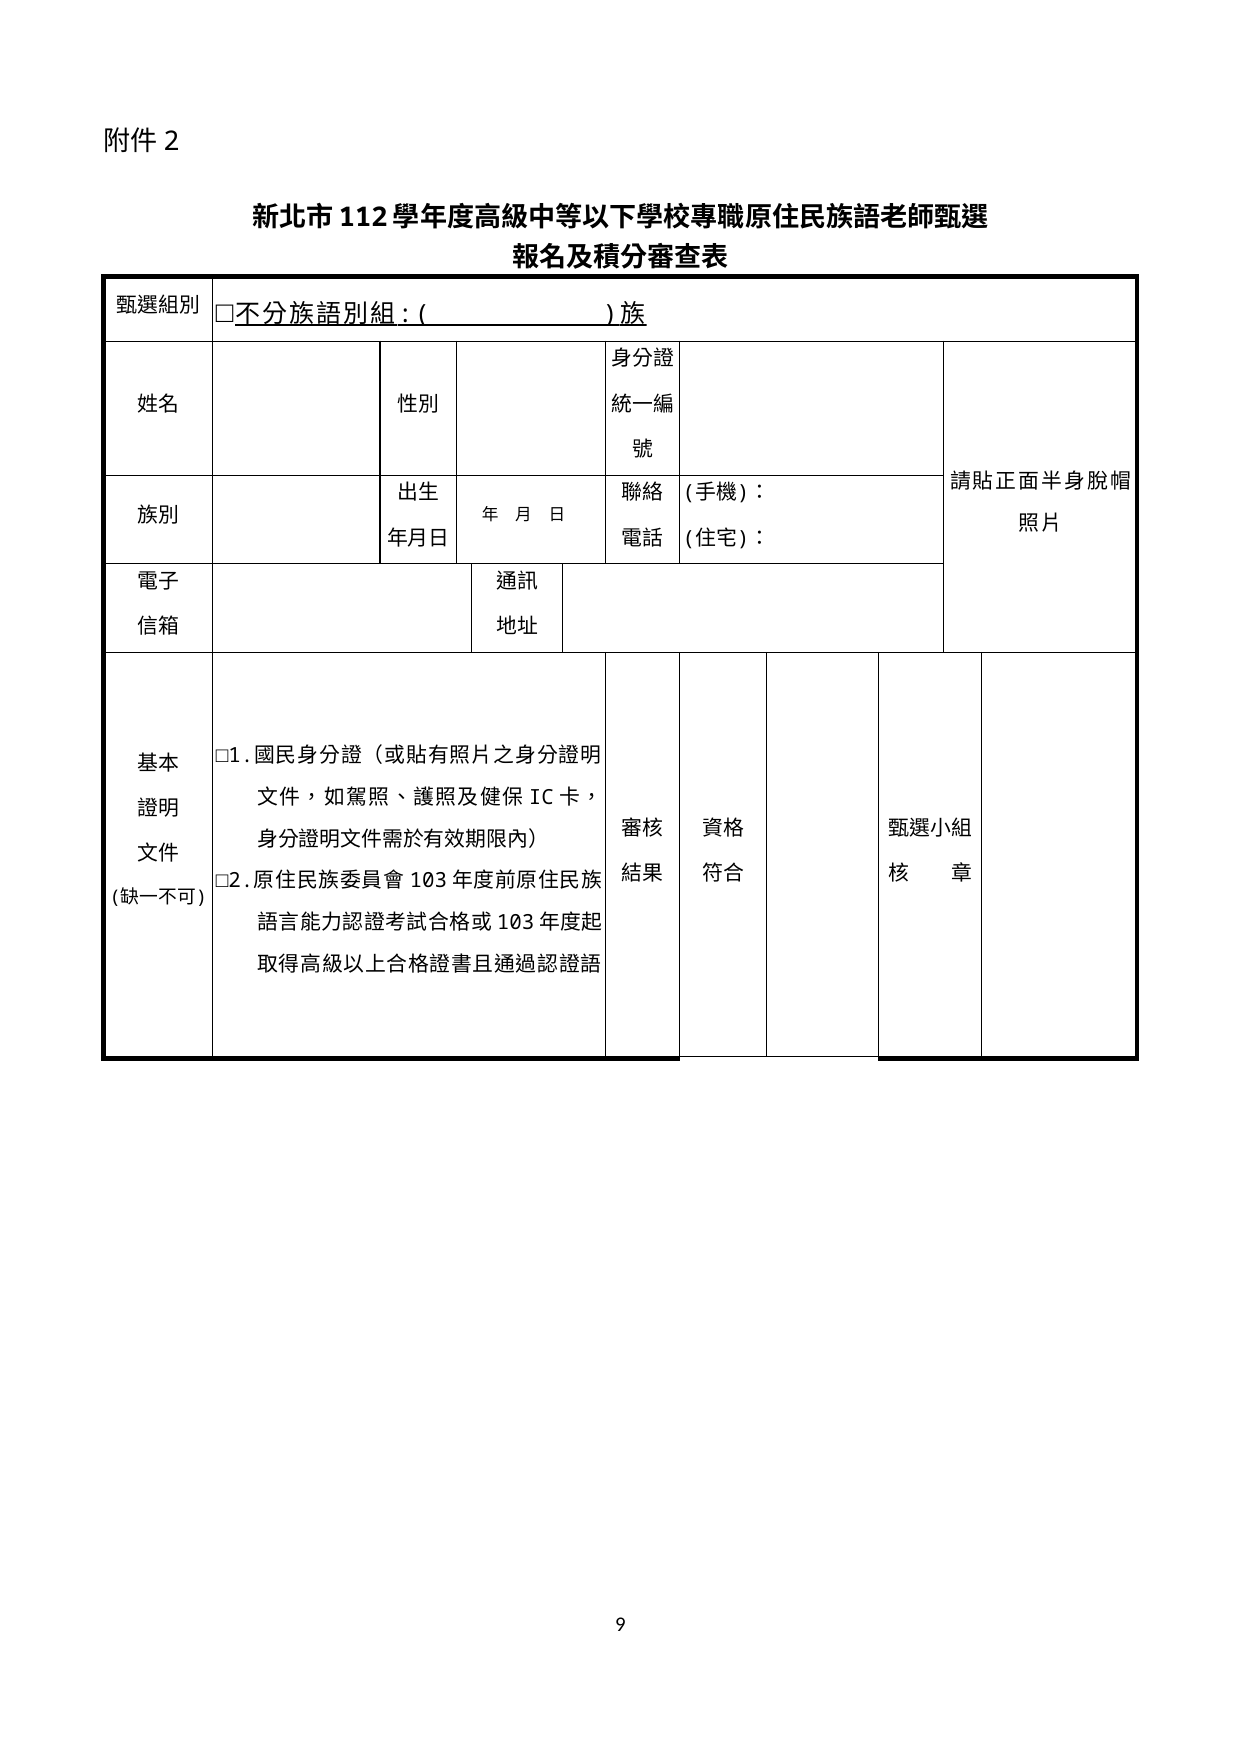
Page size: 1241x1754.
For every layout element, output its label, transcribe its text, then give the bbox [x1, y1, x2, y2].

table_cell 通訊 地址 [472, 564, 562, 652]
table_cell 基本 證明 文件 (缺一不可) [106, 653, 212, 1056]
table_cell [982, 653, 1135, 1056]
table_header □不分族語別組:( )族 [213, 279, 1135, 341]
table_cell 族別 [106, 476, 212, 563]
table_cell 姓名 [106, 342, 212, 474]
table_cell 性別 [381, 342, 456, 474]
table_cell □1.國民身分證（或貼有照片之身分證明文件，如駕照、護照及健保IC卡，身分證明文件需於有效期限內） □2.原住民族委員會103年度前原住民族語言能力認證考試合格或103年度起取得高級以上合格證書且通過認證語 [213, 653, 605, 1056]
text 附件2 [103, 119, 1137, 158]
text 新北市112學年度高級中等以下學校專職原住民族語老師甄選 [103, 195, 1137, 235]
table_cell [213, 564, 471, 652]
table_cell 甄選小組 核 章 [879, 653, 981, 1056]
table_cell 年 月 日 [457, 476, 605, 563]
table_header 甄選組別 [106, 279, 212, 341]
table_cell 身分證 統一編號 [606, 342, 679, 474]
table_cell [767, 653, 878, 1056]
table_cell 請貼正面半身脫帽照片 [944, 342, 1135, 652]
table_cell (手機)： (住宅)： [680, 476, 943, 563]
table_cell [680, 342, 943, 474]
table_cell 審核 結果 [606, 653, 679, 1056]
table_cell [213, 342, 379, 474]
table_cell 出生 年月日 [381, 476, 456, 563]
table_cell 聯絡 電話 [606, 476, 679, 563]
table_cell [457, 342, 605, 474]
text 報名及積分審查表 [103, 235, 1137, 274]
table_cell 電子 信箱 [106, 564, 212, 652]
table_cell 資格 符合 [680, 653, 766, 1056]
table_cell [563, 564, 943, 652]
table_cell [213, 476, 379, 563]
